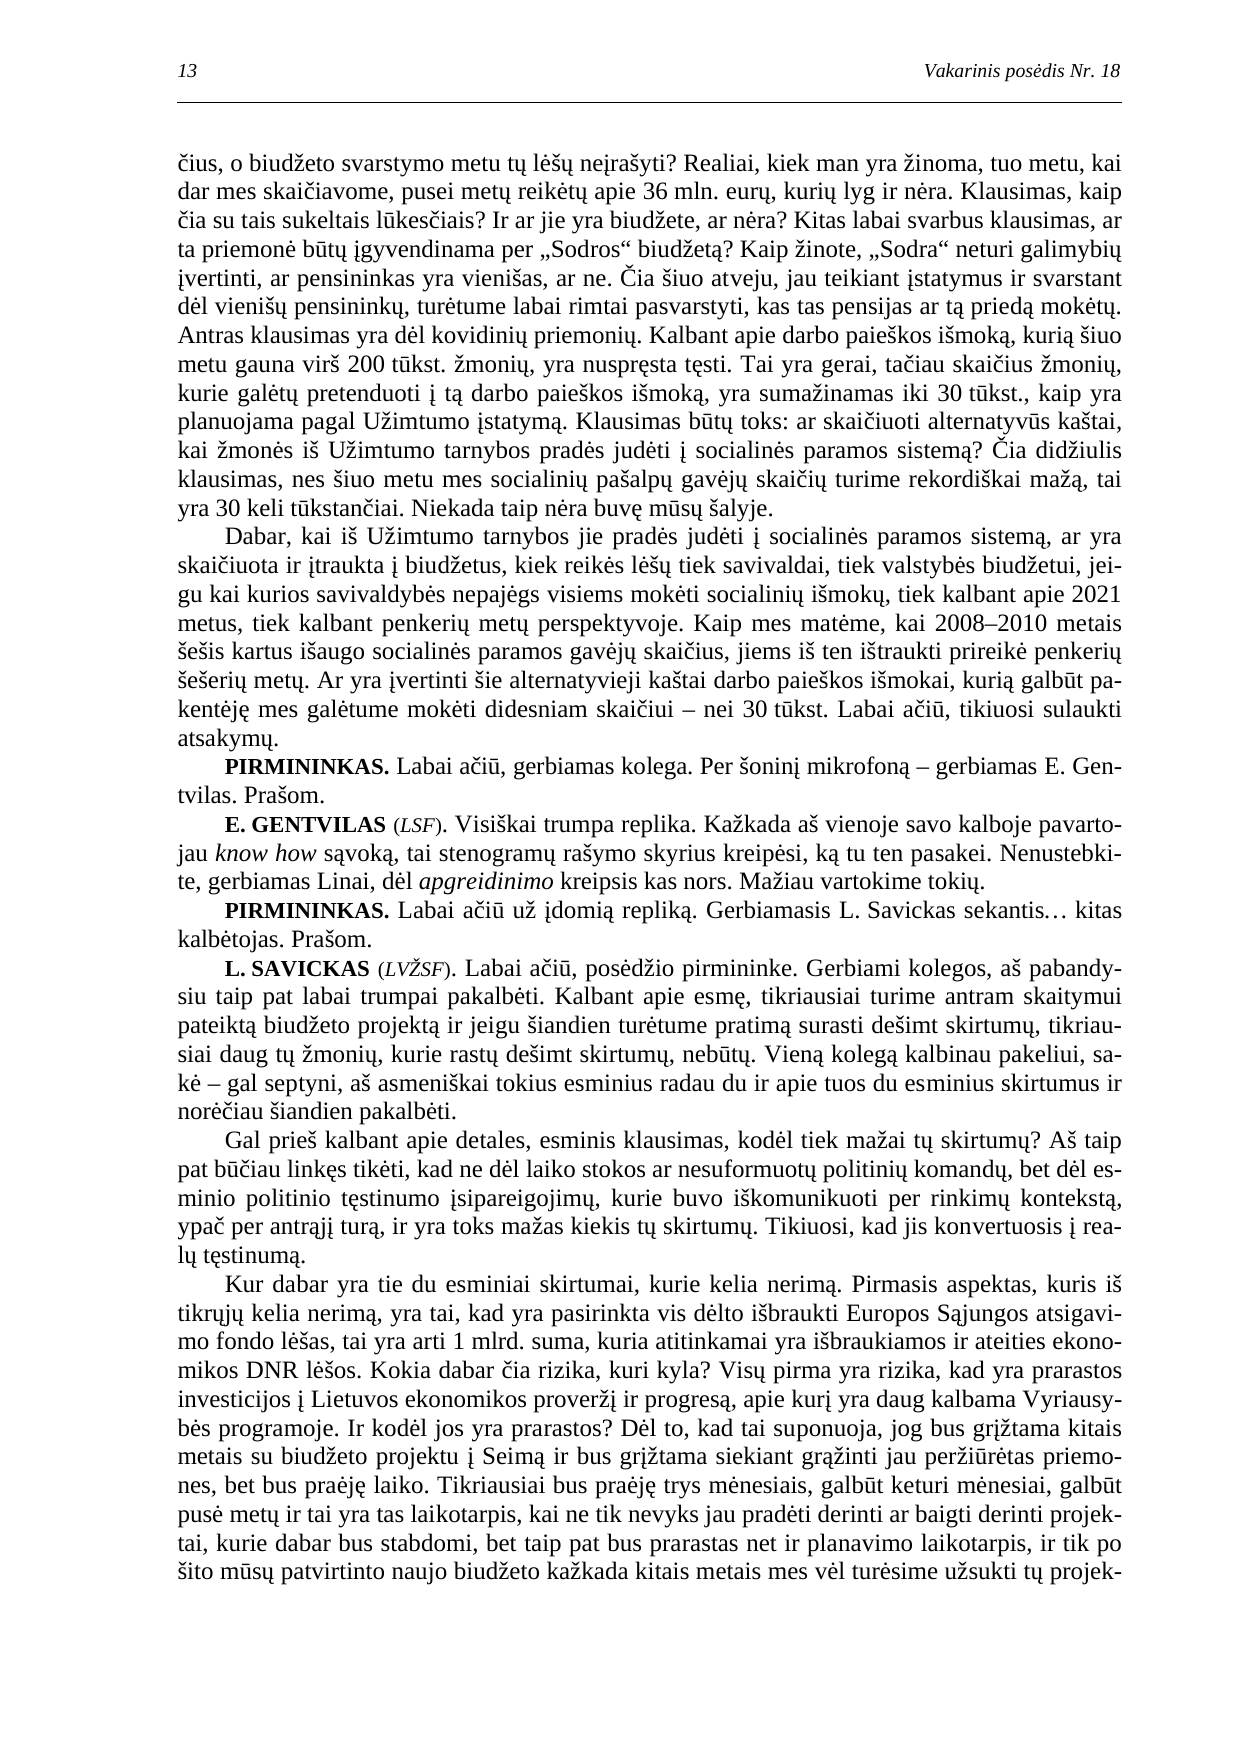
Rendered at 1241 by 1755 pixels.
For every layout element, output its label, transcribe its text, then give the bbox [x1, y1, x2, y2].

text PIRMININKAS. La­bai ačiū už įdo­mią re­pli­ką. Ger­bia­ma­sis L. Sa­vic­kas se­kan­tis… ki­tas kal­bė­to­jas. Pra­šom. [177, 895, 1122, 953]
text čius, o biu­dže­to svars­ty­mo me­tu tų lė­šų ne­įrašy­ti? Re­a­liai, kiek man yra ži­no­ma, tuo me­tu, kai dar mes skai­čia­vo­me, pu­sei me­tų rei­kė­tų apie 36 mln. eu­rų, ku­rių lyg ir nė­ra. Klau­si­mas, kaip čia su tais su­kel­tais lū­kes­čiais? Ir ar jie yra biu­dže­te, ar nė­ra? Ki­tas la­bai svar­bus klau­si­mas, ar ta prie­mo­nė bū­tų įgy­ven­di­na­ma per „Sod­ros“ biu­dže­tą? Kaip ži­no­te, „Sod­ra“ ne­tu­ri ga­li­my­bių įver­tin­ti, ar pen­si­nin­kas yra vie­ni­šas, ar ne. Čia šiuo at­ve­ju, jau tei­kiant įsta­ty­mus ir svars­tant dėl vie­ni­šų pen­si­nin­kų, tu­rė­tu­me la­bai rim­tai pa­svars­ty­ti, kas tas pen­si­jas ar tą prie­dą mo­kė­tų. Ant­ras klau­si­mas yra dėl ko­vi­di­nių prie­mo­nių. Kal­bant apie dar­bo pa­ieš­kos iš­mo­ką, ku­rią šiuo me­tu gau­na virš 200 tūkst. žmo­nių, yra nu­spręs­ta tęs­ti. Tai yra ge­rai, ta­čiau skai­čius žmo­nių, ku­rie ga­lė­tų pre­ten­duo­ti į tą dar­bo pa­ieš­kos iš­mo­ką, yra su­ma­ži­na­mas iki 30 tūkst., kaip yra pla­nuo­ja­ma pa­gal Už­im­tu­mo įsta­ty­mą. Klau­si­mas bū­tų toks: ar skai­čiuo­ti al­ter­na­ty­vūs kaš­tai, kai žmo­nės iš Už­im­tu­mo tar­ny­bos pra­dės ju­dė­ti į so­cia­li­nės pa­ra­mos sis­te­mą? Čia di­džiu­lis klau­si­mas, nes šiuo me­tu mes so­cia­li­nių pa­šal­pų ga­vė­jų skai­čių tu­ri­me re­kor­diš­kai ma­žą, tai yra 30 ke­li tūks­tan­čiai. Nie­ka­da taip nė­ra bu­vę mū­sų ša­ly­je. [177, 148, 1122, 521]
text PIRMININKAS. La­bai ačiū, ger­bia­mas ko­le­ga. Per šo­ni­nį mik­ro­fo­ną – ger­bia­mas E. Gen­tvi­las. Pra­šom. [177, 751, 1122, 809]
text Kur da­bar yra tie du es­mi­niai skir­tu­mai, ku­rie ke­lia ne­ri­mą. Pir­ma­sis as­pek­tas, ku­ris iš tik­rų­jų ke­lia ne­ri­mą, yra tai, kad yra pa­si­rink­ta vis dėl­to iš­brauk­ti Eu­ro­pos Są­jun­gos at­si­ga­vi­mo fon­do lė­šas, tai yra ar­ti 1 mlrd. su­ma, ku­ria ati­tin­ka­mai yra iš­brau­kia­mos ir at­ei­ties eko­no­mi­kos DNR lė­šos. Ko­kia da­bar čia ri­zi­ka, ku­ri ky­la? Vi­sų pir­ma yra ri­zi­ka, kad yra pra­ras­tos in­ves­ti­ci­jos į Lie­tu­vos eko­no­mi­kos pro­ver­žį ir pro­gre­są, apie ku­rį yra daug kal­ba­ma Vy­riau­sy­bės pro­gra­mo­je. Ir ko­dėl jos yra pra­ras­tos? Dėl to, kad tai su­po­nuo­ja, jog bus grįž­ta­ma ki­tais me­tais su biu­dže­to pro­jek­tu į Sei­mą ir bus grįž­ta­ma sie­kiant grą­žin­ti jau per­žiū­rė­tas prie­mo­nes, bet bus pra­ėję lai­ko. Tik­riau­siai bus pra­ėję trys mė­ne­siais, gal­būt ke­tu­ri mė­ne­siai, gal­būt pu­sė me­tų ir tai yra tas lai­ko­tar­pis, kai ne tik ne­vyks jau pra­dė­ti de­rin­ti ar baig­ti de­rin­ti pro­jek­tai, ku­rie da­bar bus stab­do­mi, bet taip pat bus pra­ras­tas net ir pla­na­vi­mo lai­ko­tar­pis, ir tik po ši­to mū­sų pa­tvir­tin­to nau­jo biu­dže­to kaž­ka­da ki­tais me­tais mes vėl tu­rė­si­me už­suk­ti tų pro­jek­ [177, 1269, 1122, 1585]
text E. GENTVILAS (LSF). Vi­siš­kai trum­pa re­pli­ka. Kaž­ka­da aš vie­no­je sa­vo kal­bo­je pa­var­to­jau know how są­vo­ką, tai ste­nog­ra­mų ra­šy­mo sky­rius krei­pė­si, ką tu ten pa­sa­kei. Ne­nu­steb­ki­te, ger­bia­mas Li­nai, dėl ap­grei­di­ni­mo kreip­sis kas nors. Ma­žiau var­to­ki­me to­kių. [177, 809, 1122, 895]
text Da­bar, kai iš Už­im­tu­mo tar­ny­bos jie pra­dės ju­dė­ti į so­cia­li­nės pa­ra­mos sis­te­mą, ar yra skai­čiuo­ta ir įtrauk­ta į biu­dže­tus, kiek rei­kės lė­šų tiek sa­vi­val­dai, tiek vals­ty­bės biu­dže­tui, jei­gu kai ku­rios sa­vi­val­dy­bės ne­pa­jėgs vi­siems mo­kė­ti so­cia­li­nių iš­mo­kų, tiek kal­bant apie 2021 me­tus, tiek kal­bant pen­ke­rių me­tų per­spek­ty­vo­je. Kaip mes ma­tė­me, kai 2008–2010 me­tais še­šis kar­tus iš­au­go so­cia­li­nės pa­ra­mos ga­vė­jų skai­čius, jiems iš ten iš­trauk­ti pri­rei­kė pen­ke­rių še­še­rių me­tų. Ar yra įver­tin­ti šie al­ter­na­ty­vie­ji kaš­tai dar­bo pa­ieš­kos iš­mo­kai, ku­rią gal­būt pa­ken­tė­ję mes ga­lė­tu­me mo­kė­ti di­des­niam skai­čiui – nei 30 tūkst. La­bai ačiū, ti­kiuo­si su­lauk­ti at­sa­ky­mų. [177, 521, 1122, 751]
text Gal prieš kal­bant apie de­ta­les, es­mi­nis klau­si­mas, ko­dėl tiek ma­žai tų skir­tu­mų? Aš taip pat bū­čiau lin­kęs ti­kė­ti, kad ne dėl lai­ko sto­kos ar ne­su­for­muo­tų po­li­ti­nių ko­man­dų, bet dėl es­mi­nio po­li­ti­nio tęs­ti­nu­mo įsi­pa­rei­go­ji­mų, ku­rie bu­vo iš­ko­mu­ni­kuo­ti per rin­ki­mų kon­teks­tą, ypač per ant­rą­jį tu­rą, ir yra toks ma­žas kie­kis tų skir­tu­mų. Ti­kiuo­si, kad jis kon­ver­tuo­sis į re­a­lų tęs­ti­nu­mą. [177, 1125, 1122, 1269]
text L. SAVICKAS (LVŽSF). La­bai ačiū, po­sė­džio pir­mi­nin­ke. Ger­bia­mi ko­le­gos, aš pa­ban­dy­siu taip pat la­bai trum­pai pa­kal­bė­ti. Kal­bant apie es­mę, tik­riau­siai tu­ri­me ant­ram skai­ty­mui pa­teik­tą biu­dže­to pro­jek­tą ir jei­gu šian­dien tu­rė­tu­me pra­ti­mą su­ras­ti de­šimt skir­tu­mų, tik­riau­siai daug tų žmo­nių, ku­rie ras­tų de­šimt skir­tu­mų, ne­bū­tų. Vie­ną ko­le­gą kal­bi­nau pa­ke­liui, sa­kė – gal sep­ty­ni, aš as­me­niš­kai to­kius es­mi­nius ra­dau du ir apie tuos du es­mi­nius skir­tu­mus ir no­rė­čiau šian­dien pa­kal­bė­ti. [177, 953, 1122, 1125]
